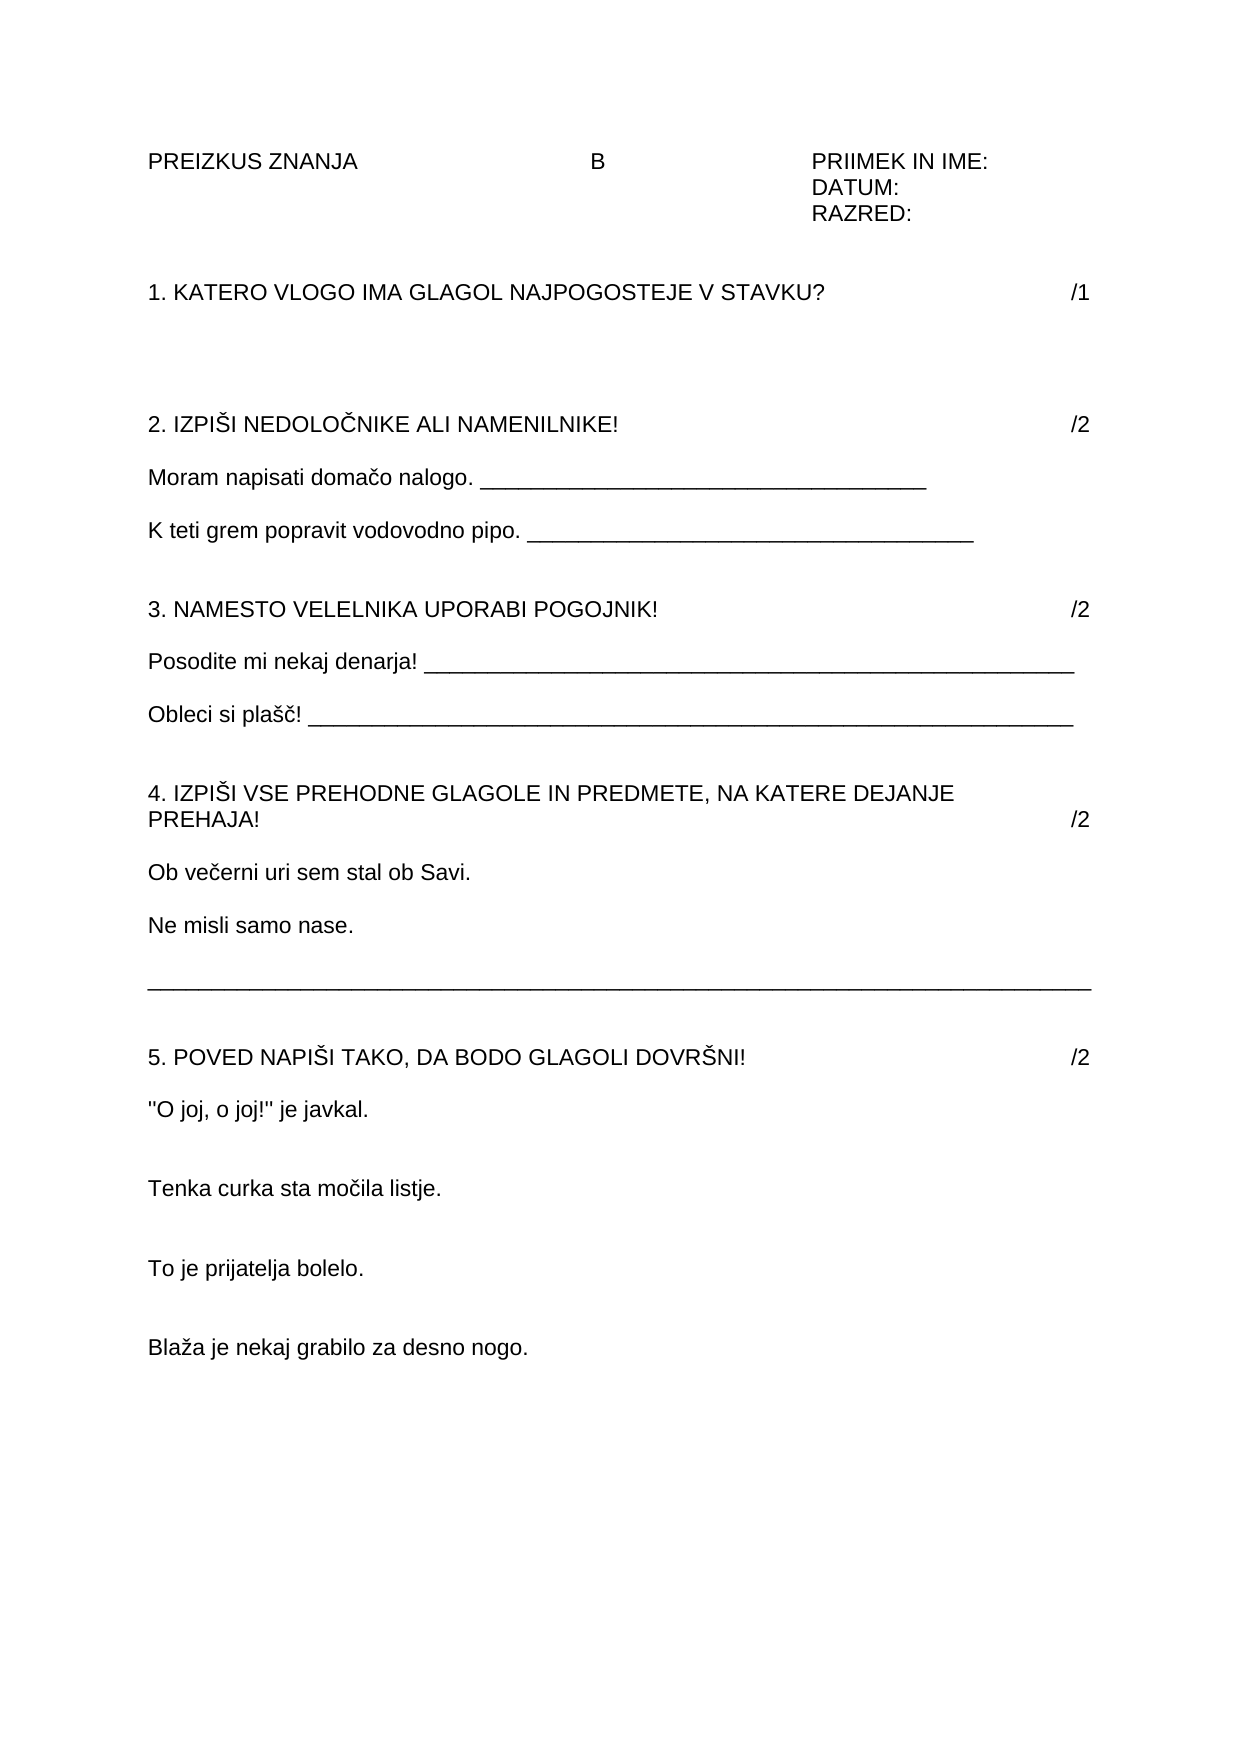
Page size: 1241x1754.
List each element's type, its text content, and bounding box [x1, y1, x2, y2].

text Posodite mi nekaj denarja! ___________________________________________________ [148, 648, 1093, 675]
text __________________________________________________________________________ [148, 964, 1093, 991]
text PREIZKUS ZNANJA B PRIIMEK IN IME: [148, 148, 1093, 174]
text Tenka curka sta močila listje. [148, 1175, 1093, 1202]
text Obleci si plašč! ____________________________________________________________ [148, 701, 1093, 727]
text 1. KATERO VLOGO IMA GLAGOL NAJPOGOSTEJE V STAVKU? /1 [148, 279, 1093, 306]
text RAZRED: [148, 200, 1093, 227]
text To je prijatelja bolelo. [148, 1254, 1093, 1281]
text Ob večerni uri sem stal ob Savi. [148, 859, 1093, 886]
text PREHAJA! /2 [148, 806, 1093, 833]
text Blaža je nekaj grabilo za desno nogo. [148, 1333, 1093, 1360]
text DATUM: [148, 174, 1093, 200]
text 4. IZPIŠI VSE PREHODNE GLAGOLE IN PREDMETE, NA KATERE DEJANJE [148, 780, 1093, 806]
text ''O joj, o joj!'' je javkal. [148, 1096, 1093, 1123]
text 2. IZPIŠI NEDOLOČNIKE ALI NAMENILNIKE! /2 [148, 411, 1093, 437]
text K teti grem popravit vodovodno pipo. ___________________________________ [148, 517, 1093, 543]
text Ne misli samo nase. [148, 912, 1093, 938]
text Moram napisati domačo nalogo. ___________________________________ [148, 464, 1093, 490]
text 5. POVED NAPIŠI TAKO, DA BODO GLAGOLI DOVRŠNI! /2 [148, 1044, 1093, 1070]
text 3. NAMESTO VELELNIKA UPORABI POGOJNIK! /2 [148, 596, 1093, 622]
